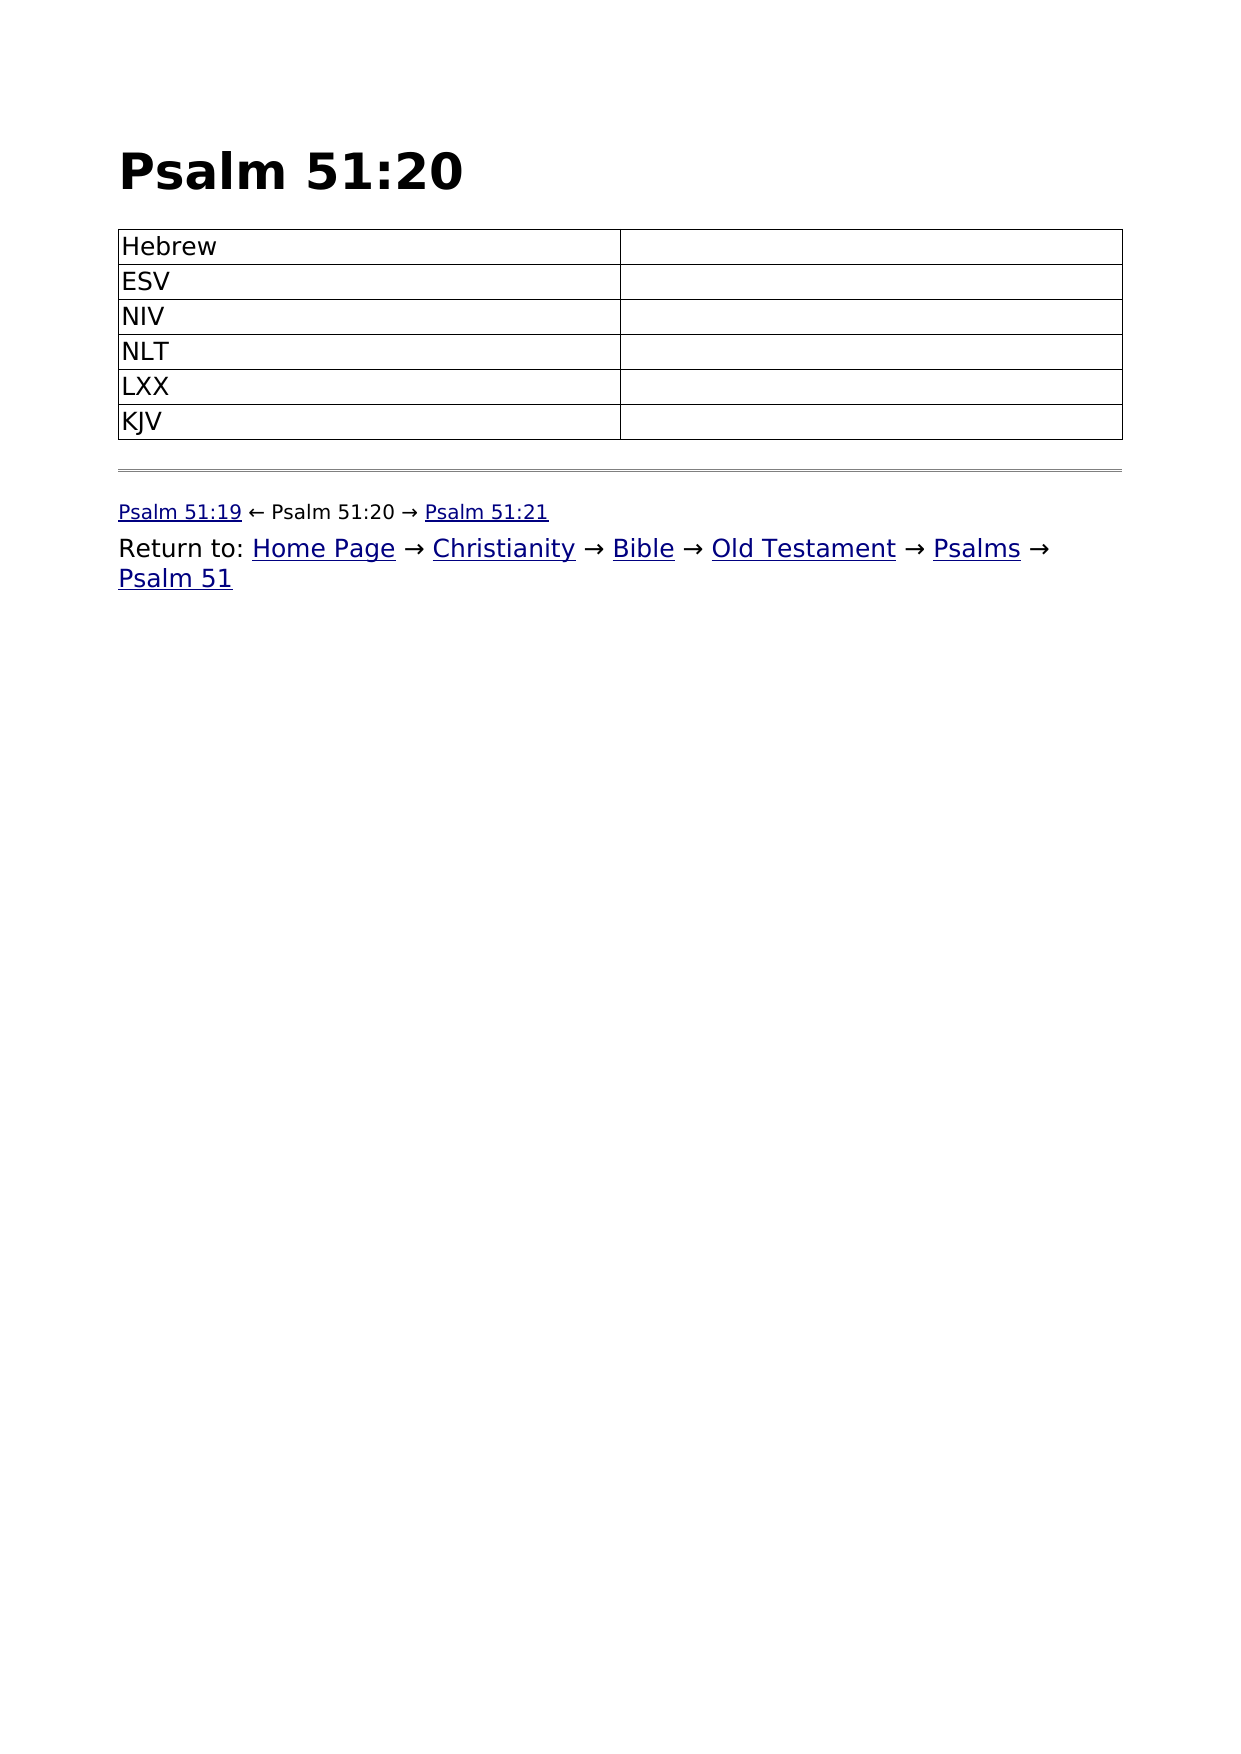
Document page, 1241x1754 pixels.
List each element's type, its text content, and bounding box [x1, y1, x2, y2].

table_cell [621, 405, 1122, 439]
table_cell [621, 335, 1122, 369]
table_cell NIV [119, 300, 620, 334]
table_header Hebrew [119, 230, 620, 264]
text Return to: Home Page → Christianity → Bible → Old Testament → Psalms → Psalm 51 [118, 534, 1122, 593]
table_cell NLT [119, 335, 620, 369]
subtitle Psalm 51:20 [118, 143, 1122, 201]
table_cell KJV [119, 405, 620, 439]
table_cell [621, 370, 1122, 404]
table_cell LXX [119, 370, 620, 404]
table_cell ESV [119, 265, 620, 299]
text Psalm 51:19 ← Psalm 51:20 → Psalm 51:21 [118, 501, 1122, 534]
table_cell [621, 300, 1122, 334]
table_cell [621, 265, 1122, 299]
table_header [621, 230, 1122, 264]
